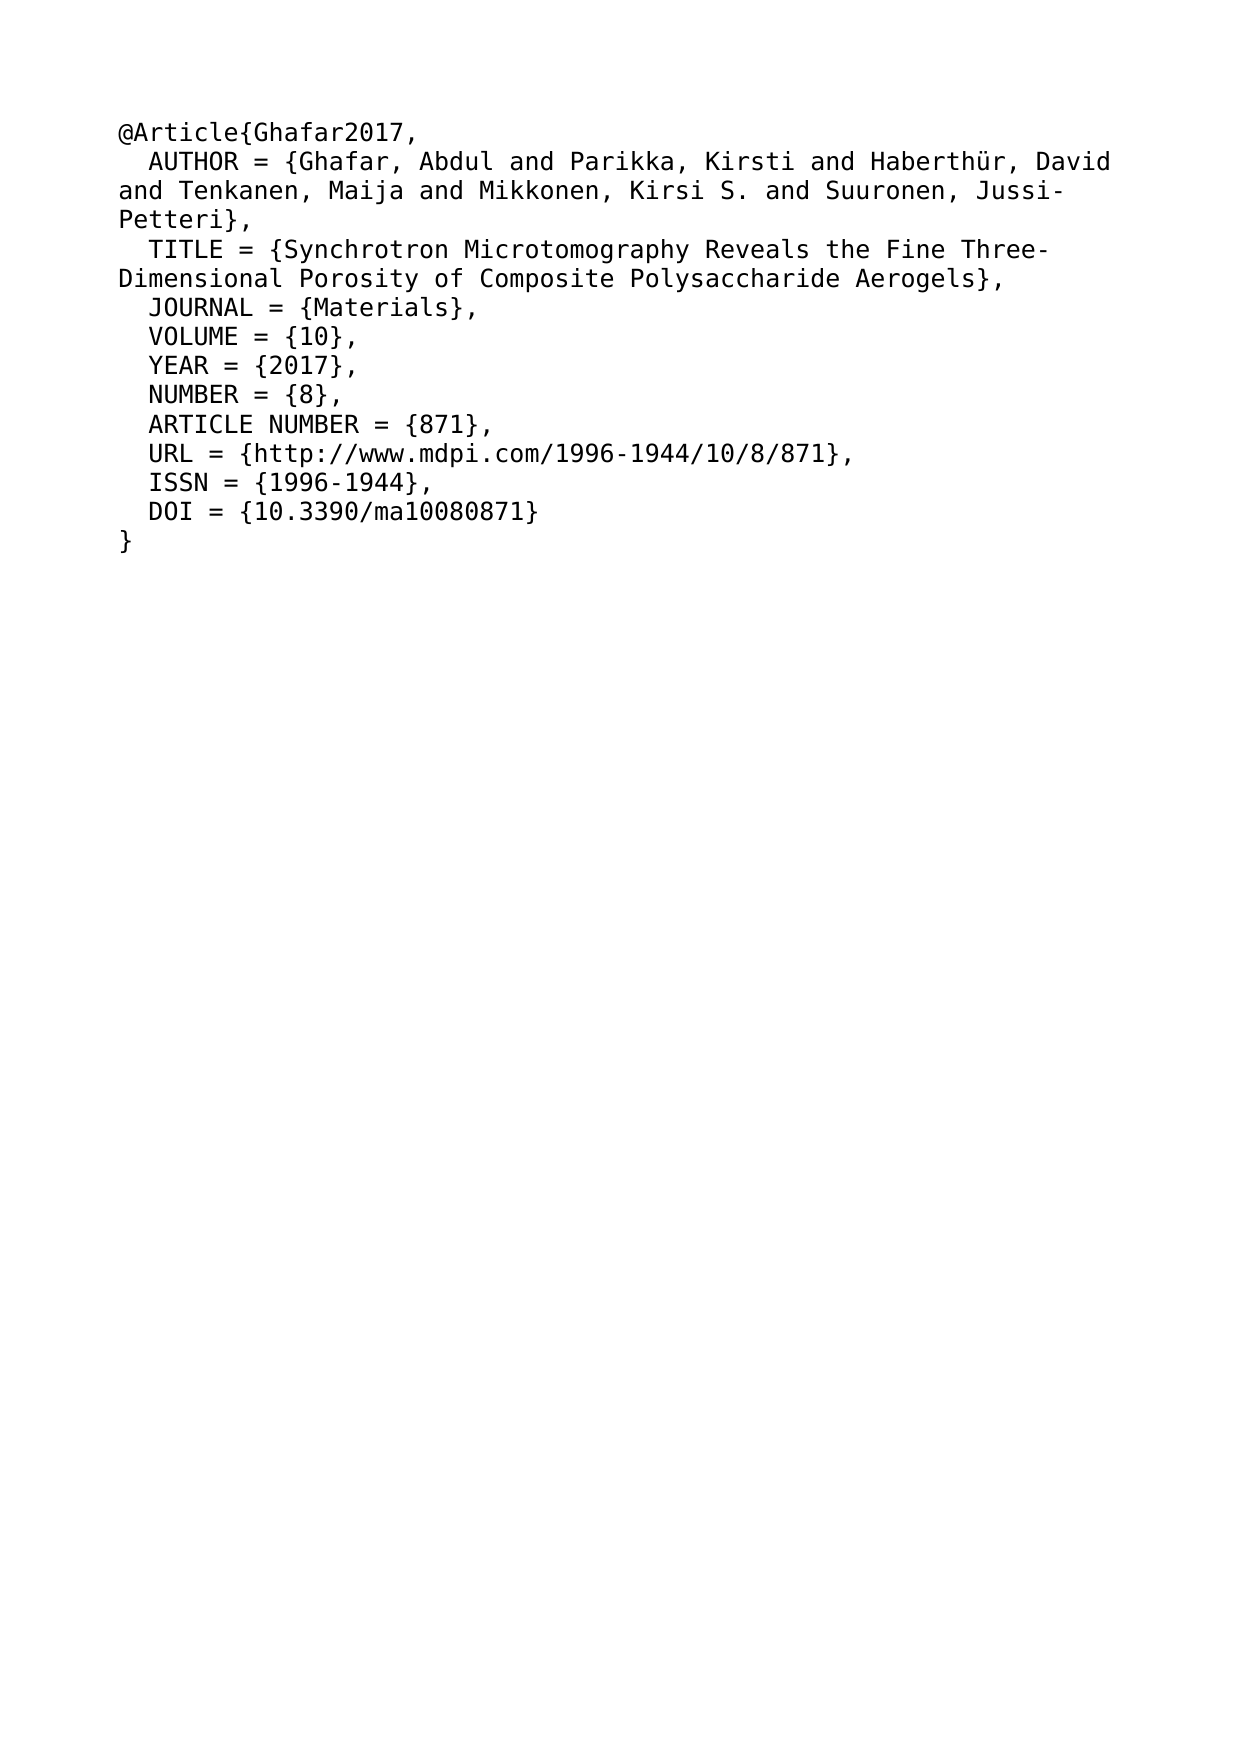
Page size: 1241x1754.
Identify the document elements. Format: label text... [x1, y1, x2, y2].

text @Article{Ghafar2017, AUTHOR = {Ghafar, Abdul and Parikka, Kirsti and Haberthür, David and Tenkanen, Maija and Mikkonen, Kirsi S. and Suuronen, Jussi-Petteri}, TITLE = {Synchrotron Microtomography Reveals the Fine Three-Dimensional Porosity of Composite Polysaccharide Aerogels}, JOURNAL = {Materials}, VOLUME = {10}, YEAR = {2017}, NUMBER = {8}, ARTICLE NUMBER = {871}, URL = {http://www.mdpi.com/1996-1944/10/8/871}, ISSN = {1996-1944}, DOI = {10.3390/ma10080871} } [118, 118, 1122, 556]
